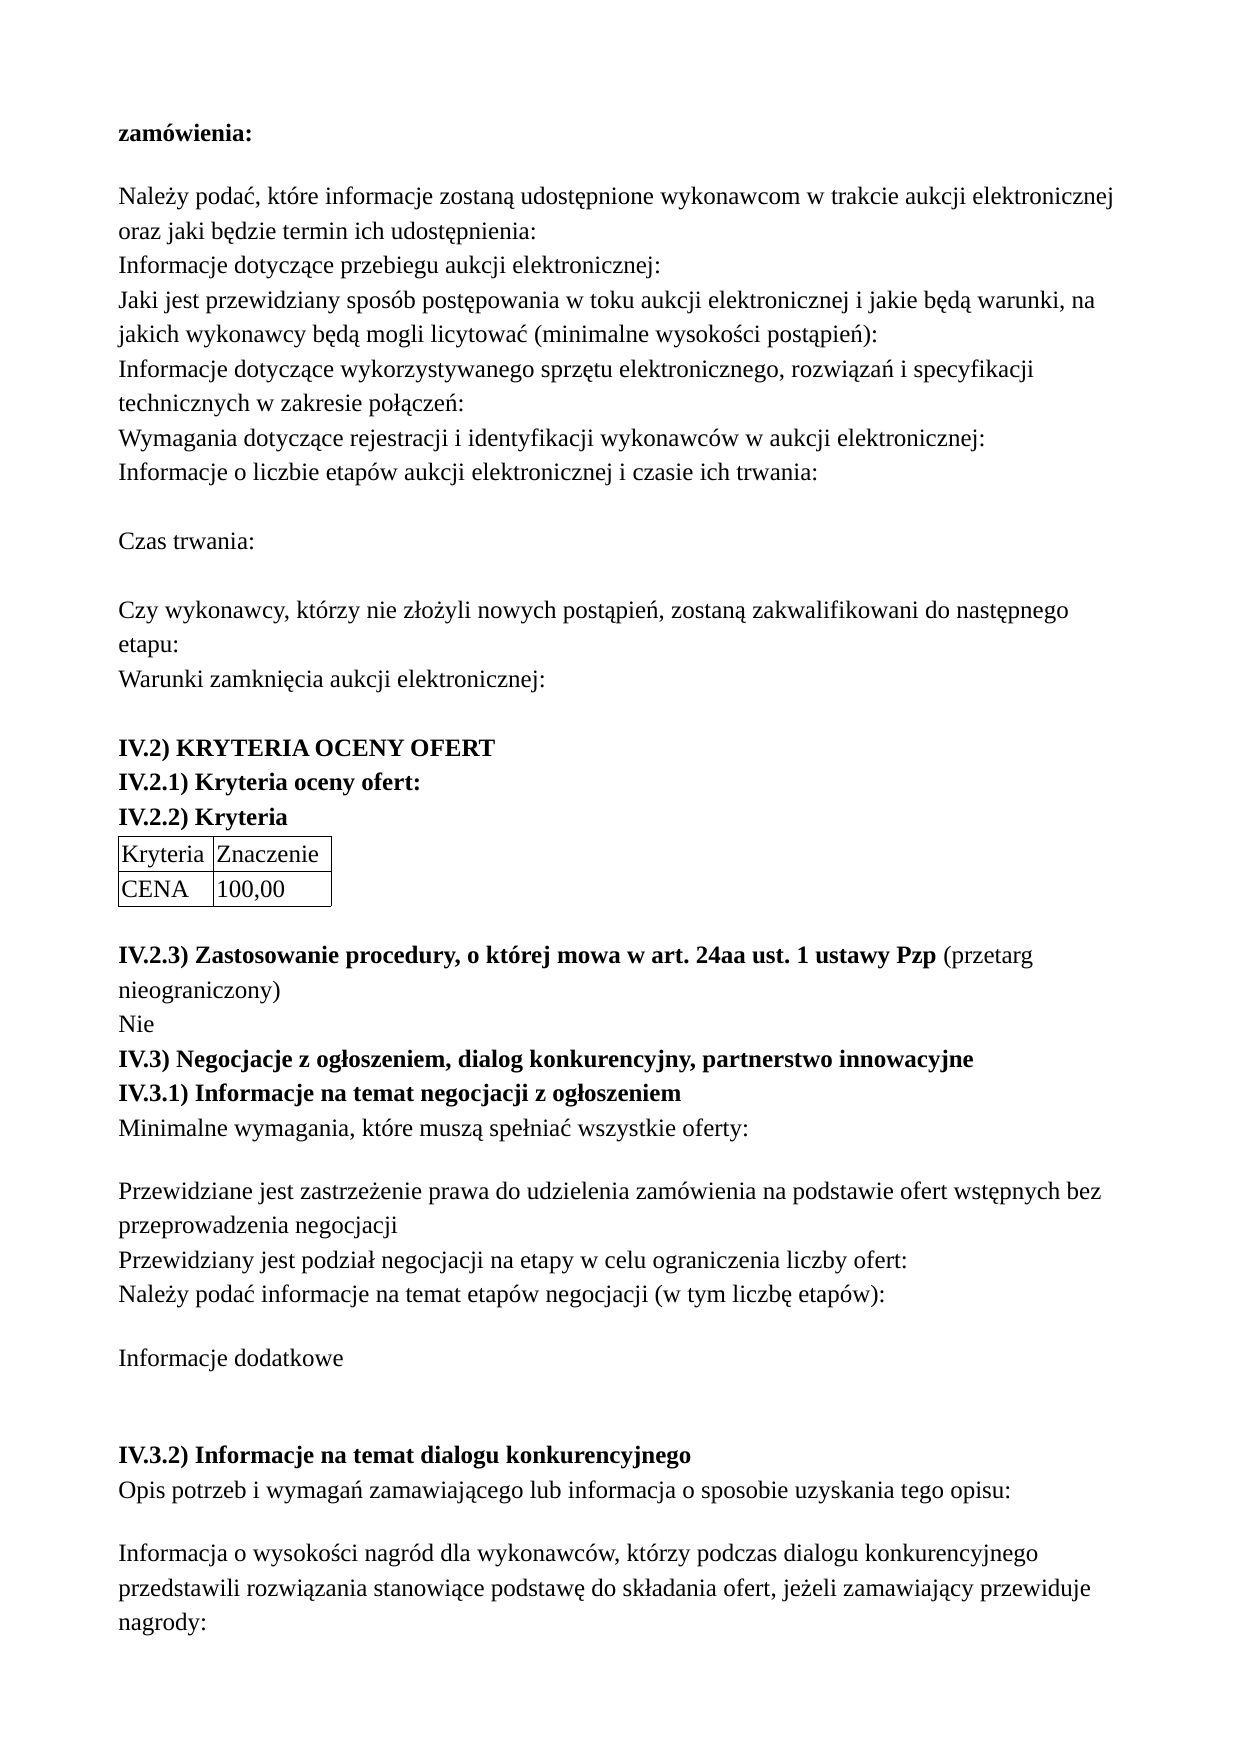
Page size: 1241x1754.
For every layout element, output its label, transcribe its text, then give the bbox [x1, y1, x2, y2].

table_header Kryteria [119, 837, 213, 871]
text Czas trwania: Czy wykonawcy, którzy nie złożyli nowych postąpień, zostaną zakwalifikowani do następnego etapu: Warunki zamknięcia aukcji elektronicznej: [118, 492, 1122, 693]
text IV.2) KRYTERIA OCENY OFERT IV.2.1) Kryteria oceny ofert: IV.2.2) Kryteria [118, 698, 1122, 831]
text IV.2.3) Zastosowanie procedury, o której mowa w art. 24aa ust. 1 ustawy Pzp (przetarg nieograniczony) Nie IV.3) Negocjacje z ogłoszeniem, dialog konkurencyjny, partnerstwo innowacyjne IV.3.1) Informacje na temat negocjacji z ogłoszeniem Minimalne wymagania, które muszą spełniać wszystkie oferty: Przewidziane jest zastrzeżenie prawa do udzielenia zamówienia na podstawie ofert wstępnych bez przeprowadzenia negocjacji Przewidziany jest podział negocjacji na etapy w celu ograniczenia liczby ofert: Należy podać informacje na temat etapów negocjacji (w tym liczbę etapów): Informacje dodatkowe IV.3.2) Informacje na temat dialogu konkurencyjnego Opis potrzeb i wymagań zamawiającego lub informacja o sposobie uzyskania tego opisu: Informacja o wysokości nagród dla wykonawców, którzy podczas dialogu konkurencyjnego przedstawili rozwiązania stanowiące podstawę do składania ofert, jeżeli zamawiający przewiduje nagrody: [118, 906, 1122, 1636]
table_cell CENA [119, 872, 213, 906]
table_cell 100,00 [214, 872, 331, 906]
text zamówienia: Należy podać, które informacje zostaną udostępnione wykonawcom w trakcie aukcji elektronicznej oraz jaki będzie termin ich udostępnienia: Informacje dotyczące przebiegu aukcji elektronicznej: Jaki jest przewidziany sposób postępowania w toku aukcji elektronicznej i jakie będą warunki, na jakich wykonawcy będą mogli licytować (minimalne wysokości postąpień): Informacje dotyczące wykorzystywanego sprzętu elektronicznego, rozwiązań i specyfikacji technicznych w zakresie połączeń: Wymagania dotyczące rejestracji i identyfikacji wykonawców w aukcji elektronicznej: Informacje o liczbie etapów aukcji elektronicznej i czasie ich trwania: [118, 118, 1122, 486]
table_header Znaczenie [214, 837, 331, 871]
